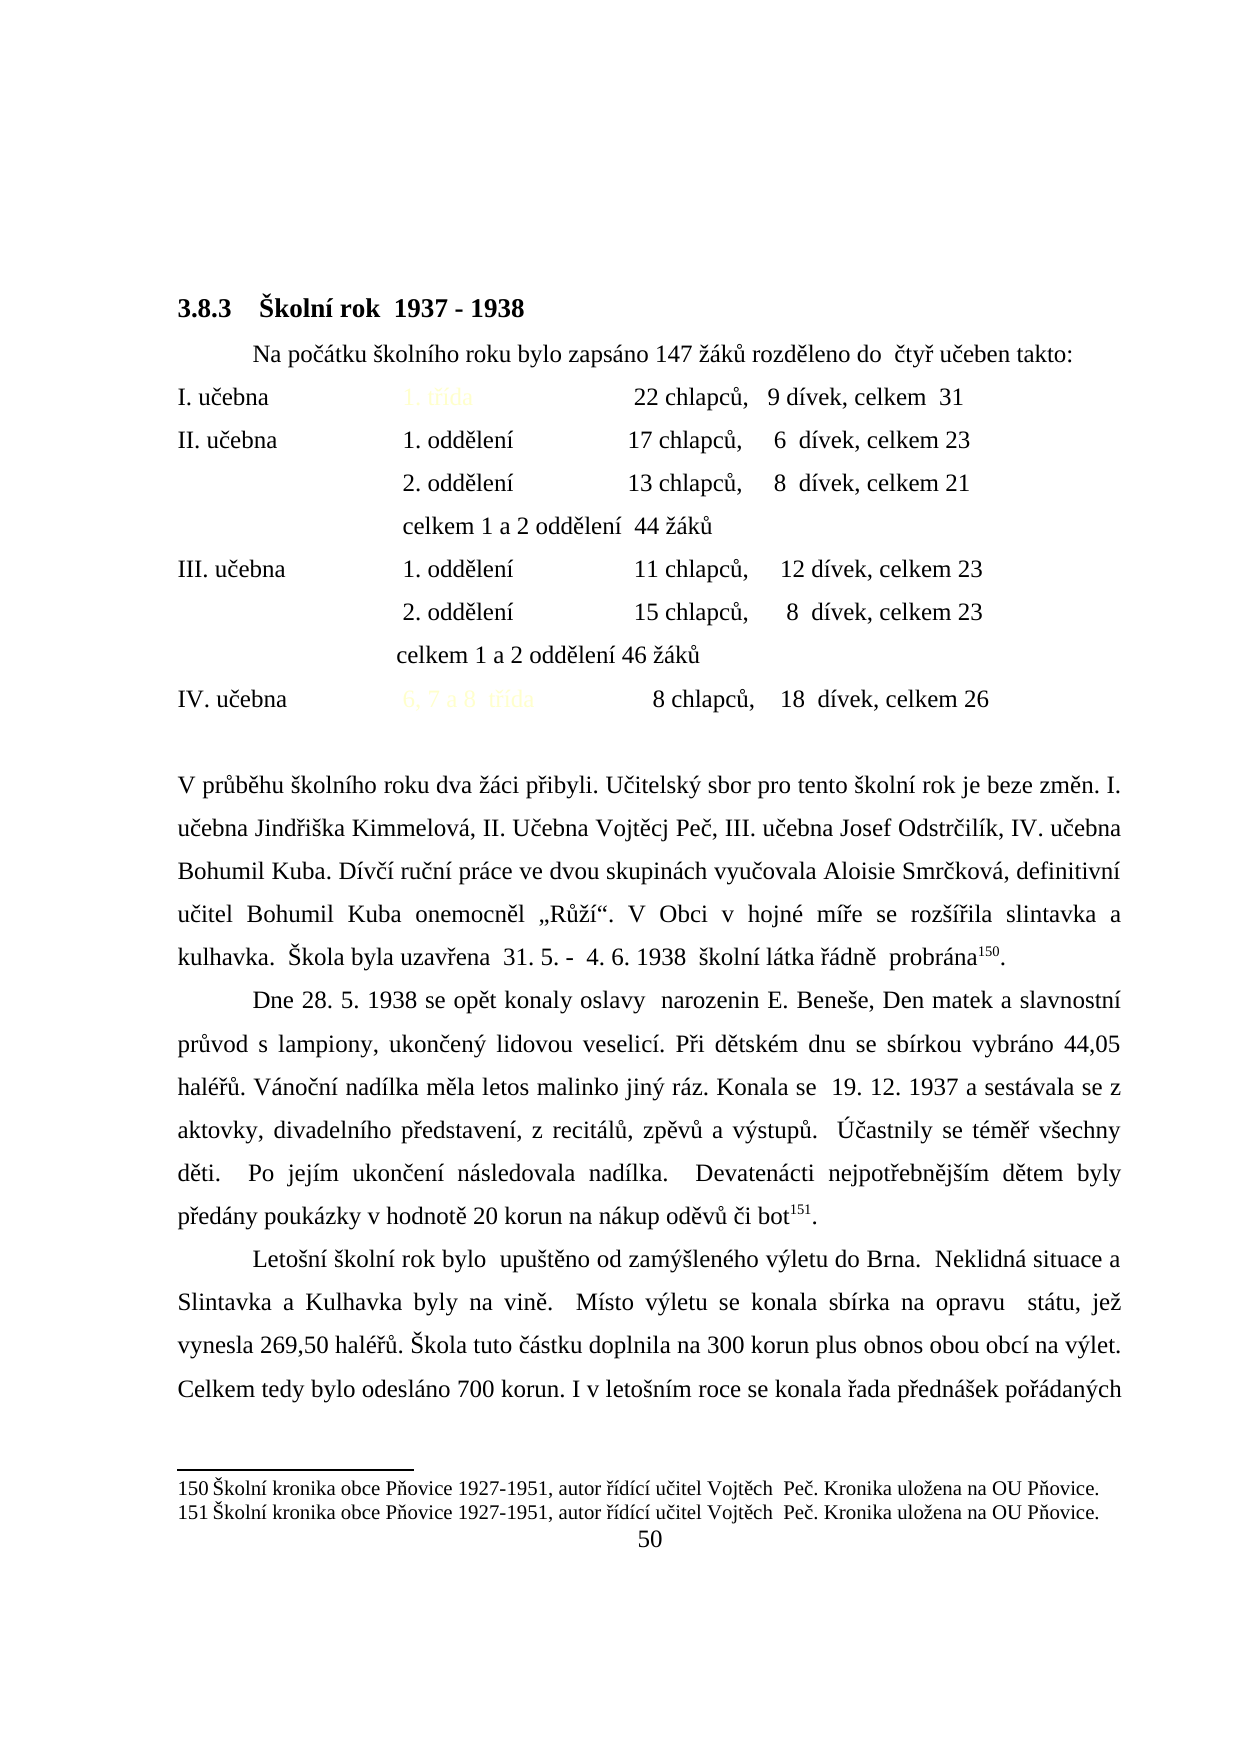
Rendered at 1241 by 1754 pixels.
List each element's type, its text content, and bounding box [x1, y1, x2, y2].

text IV. učebna 6, 7 a 8 třída 8 chlapců, 18 dívek, celkem 26 [177, 684, 1122, 712]
text celkem 1 a 2 oddělení 46 žáků [177, 641, 1122, 669]
text Školní kronika obce Pňovice 1927-1951, autor řídící učitel Vojtěch Peč. Kronika uložena na OU Pňovice. [177, 1500, 1122, 1524]
text 3.8.3 Školní rok 1937 - 1938 [177, 292, 1122, 323]
text 2. oddělení 15 chlapců, 8 dívek, celkem 23 [177, 597, 1122, 626]
text Školní kronika obce Pňovice 1927-1951, autor řídící učitel Vojtěch Peč. Kronika uložena na OU Pňovice. [177, 1476, 1122, 1500]
text 2. oddělení 13 chlapců, 8 dívek, celkem 21 [177, 468, 1122, 497]
text Na počátku školního roku bylo zapsáno 147 žáků rozděleno do čtyř učeben takto: [177, 339, 1122, 367]
text II. učebna 1. oddělení 17 chlapců, 6 dívek, celkem 23 [177, 425, 1122, 454]
text III. učebna 1. oddělení 11 chlapců, 12 dívek, celkem 23 [177, 554, 1122, 583]
text 50 [177, 1524, 1122, 1553]
text I. učebna 1. třída 22 chlapců, 9 dívek, celkem 31 [177, 382, 1122, 411]
text V průběhu školního roku dva žáci přibyli. Učitelský sbor pro tento školní rok je beze změn. I. učebna Jindřiška Kimmelová, II. Učebna Vojtěcj Peč, III. učebna Josef Odstrčilík, IV. učebna Bohumil Kuba. Dívčí ruční práce ve dvou skupinách vyučovala Aloisie Smrčková, definitivní učitel Bohumil Kuba onemocněl „Růží“. V Obci v hojné míře se rozšířila slintavka a kulhavka. Škola byla uzavřena 31. 5. - 4. 6. 1938 školní látka řádně probrána. [177, 770, 1122, 971]
text Letošní školní rok bylo upuštěno od zamýšleného výletu do Brna. Neklidná situace a Slintavka a Kulhavka byly na vině. Místo výletu se konala sbírka na opravu státu, jež vynesla 269,50 haléřů. Škola tuto částku doplnila na 300 korun plus obnos obou obcí na výlet. Celkem tedy bylo odesláno 700 korun. I v letošním roce se konala řada přednášek pořádaných [177, 1244, 1122, 1402]
text Dne 28. 5. 1938 se opět konaly oslavy narozenin E. Beneše, Den matek a slavnostní průvod s lampiony, ukončený lidovou veselicí. Při dětském dnu se sbírkou vybráno 44,05 haléřů. Vánoční nadílka měla letos malinko jiný ráz. Konala se 19. 12. 1937 a sestávala se z aktovky, divadelního představení, z recitálů, zpěvů a výstupů. Účastnily se téměř všechny děti. Po jejím ukončení následovala nadílka. Devatenácti nejpotřebnějším dětem byly předány poukázky v hodnotě 20 korun na nákup oděvů či bot. [177, 986, 1122, 1230]
text celkem 1 a 2 oddělení 44 žáků [177, 511, 1122, 540]
